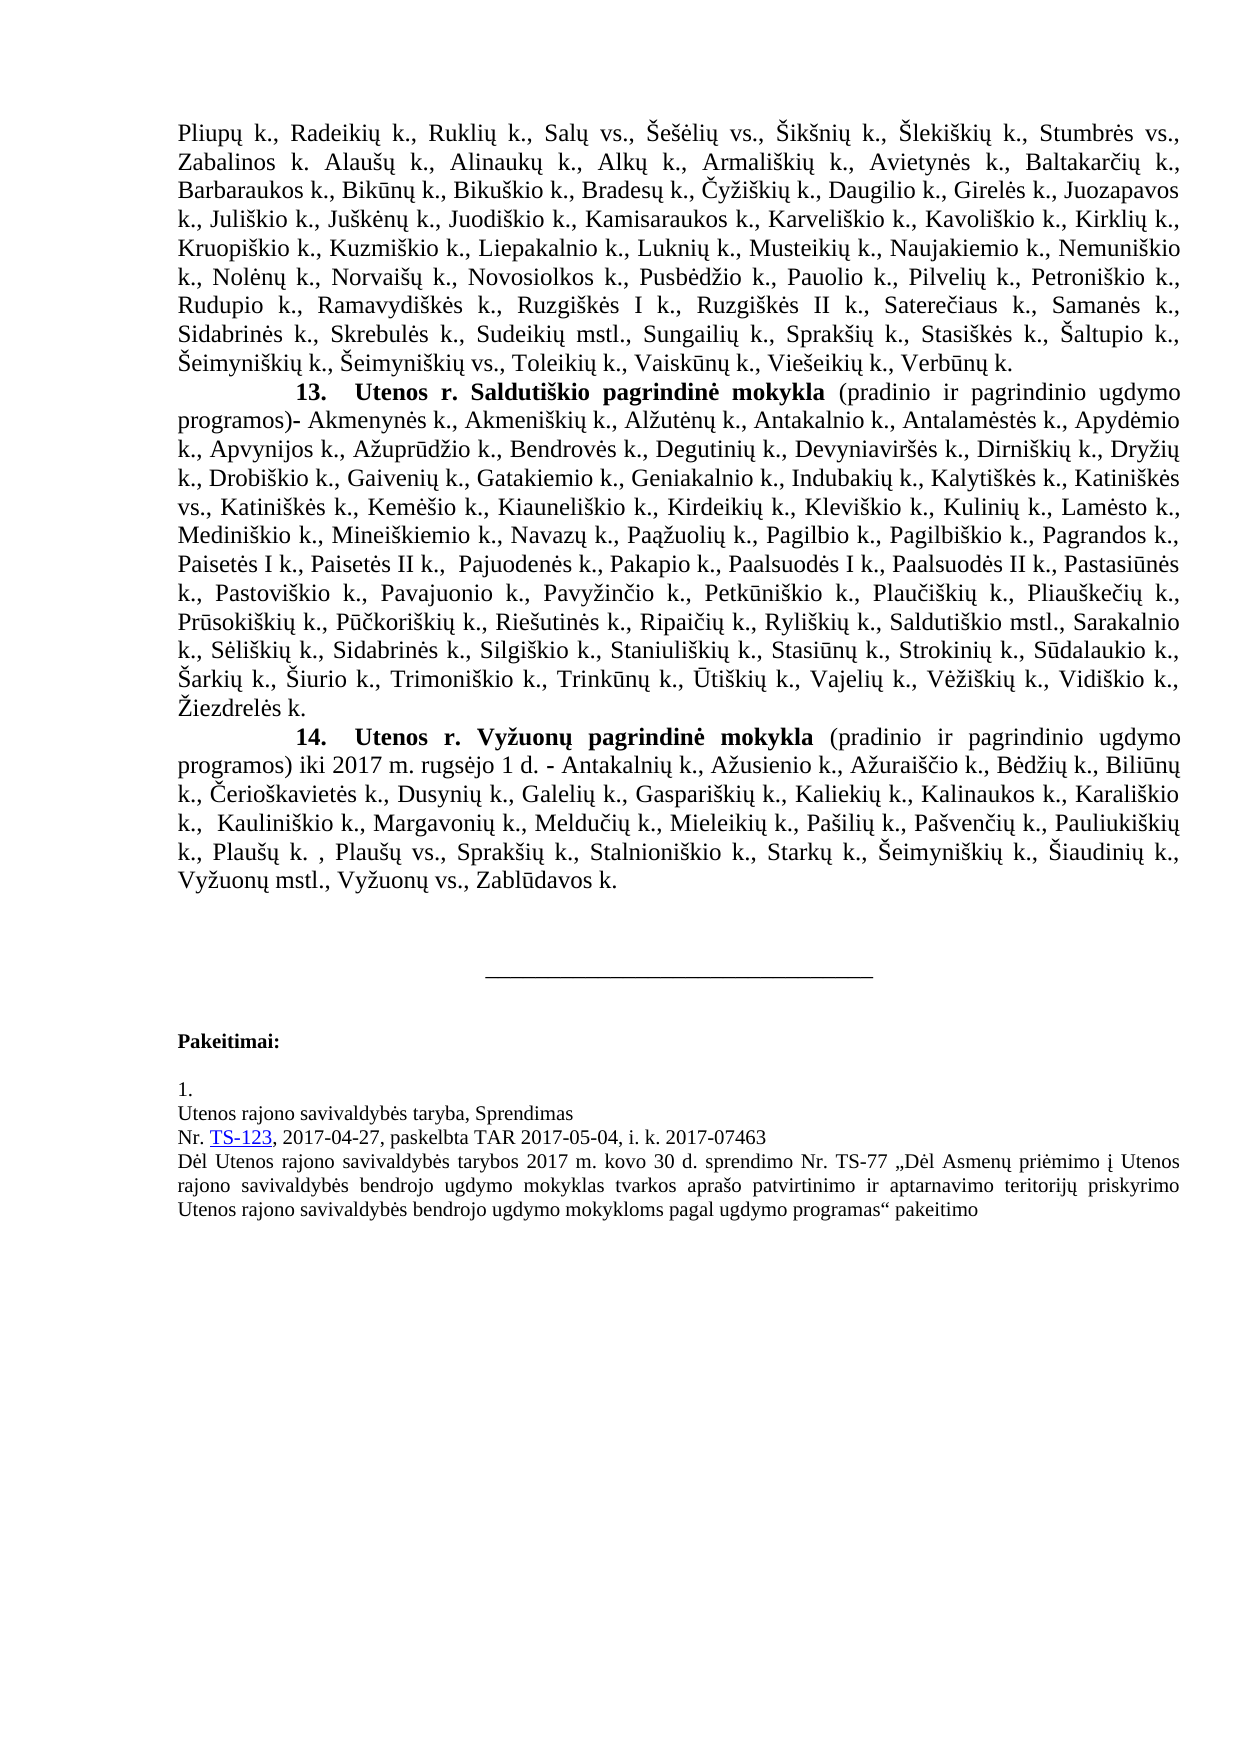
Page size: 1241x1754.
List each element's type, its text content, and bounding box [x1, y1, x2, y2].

text Dėl Utenos rajono savivaldybės tarybos 2017 m. kovo 30 d. sprendimo Nr. TS-77 „Dėl Asmenų priėmimo į Utenos rajono savivaldybės bendrojo ugdymo mokyklas tvarkos aprašo patvirtinimo ir aptarnavimo teritorijų priskyrimo Utenos rajono savivaldybės bendrojo ugdymo mokykloms pagal ugdymo programas“ pakeitimo [177, 1149, 1181, 1221]
text Nr. TS-123, 2017-04-27, paskelbta TAR 2017-05-04, i. k. 2017-07463 [177, 1125, 1181, 1149]
text Pakeitimai: [177, 1029, 1181, 1053]
text Pliupų k., Radeikių k., Ruklių k., Salų vs., Šešėlių vs., Šikšnių k., Šlekiškių k., Stumbrės vs., Zabalinos k. Alaušų k., Alinaukų k., Alkų k., Armališkių k., Avietynės k., Baltakarčių k., Barbaraukos k., Bikūnų k., Bikuškio k., Bradesų k., Čyžiškių k., Daugilio k., Girelės k., Juozapavos k., Juliškio k., Juškėnų k., Juodiškio k., Kamisaraukos k., Karveliškio k., Kavoliškio k., Kirklių k., Kruopiškio k., Kuzmiškio k., Liepakalnio k., Luknių k., Musteikių k., Naujakiemio k., Nemuniškio k., Nolėnų k., Norvaišų k., Novosiolkos k., Pusbėdžio k., Pauolio k., Pilvelių k., Petroniškio k., Rudupio k., Ramavydiškės k., Ruzgiškės I k., Ruzgiškės II k., Saterečiaus k., Samanės k., Sidabrinės k., Skrebulės k., Sudeikių mstl., Sungailių k., Sprakšių k., Stasiškės k., Šaltupio k., Šeimyniškių k., Šeimyniškių vs., Toleikių k., Vaiskūnų k., Viešeikių k., Verbūnų k. [177, 118, 1181, 377]
text 13. Utenos r. Saldutiškio pagrindinė mokykla (pradinio ir pagrindinio ugdymo programos)- Akmenynės k., Akmeniškių k., Alžutėnų k., Antakalnio k., Antalamėstės k., Apydėmio k., Apvynijos k., Ažuprūdžio k., Bendrovės k., Degutinių k., Devyniaviršės k., Dirniškių k., Dryžių k., Drobiškio k., Gaivenių k., Gatakiemio k., Geniakalnio k., Indubakių k., Kalytiškės k., Katiniškės vs., Katiniškės k., Kemėšio k., Kiauneliškio k., Kirdeikių k., Kleviškio k., Kulinių k., Lamėsto k., Mediniškio k., Mineiškiemio k., Navazų k., Paąžuolių k., Pagilbio k., Pagilbiškio k., Pagrandos k., Paisetės I k., Paisetės II k., Pajuodenės k., Pakapio k., Paalsuodės I k., Paalsuodės II k., Pastasiūnės k., Pastoviškio k., Pavajuonio k., Pavyžinčio k., Petkūniškio k., Plaučiškių k., Pliauškečių k., Prūsokiškių k., Pūčkoriškių k., Riešutinės k., Ripaičių k., Ryliškių k., Saldutiškio mstl., Sarakalnio k., Sėliškių k., Sidabrinės k., Silgiškio k., Staniuliškių k., Stasiūnų k., Strokinių k., Sūdalaukio k., Šarkių k., Šiurio k., Trimoniškio k., Trinkūnų k., Ūtiškių k., Vajelių k., Vėžiškių k., Vidiškio k., Žiezdrelės k. [177, 377, 1181, 722]
text Utenos rajono savivaldybės taryba, Sprendimas [177, 1101, 1181, 1125]
text 1. [177, 1077, 1181, 1101]
text 14. Utenos r. Vyžuonų pagrindinė mokykla (pradinio ir pagrindinio ugdymo programos) iki 2017 m. rugsėjo 1 d. - Antakalnių k., Ažusienio k., Ažuraiščio k., Bėdžių k., Biliūnų k., Čerioškavietės k., Dusynių k., Galelių k., Gaspariškių k., Kaliekių k., Kalinaukos k., Karališkio k., Kauliniškio k., Margavonių k., Meldučių k., Mieleikių k., Pašilių k., Pašvenčių k., Pauliukiškių k., Plaušų k. , Plaušų vs., Sprakšių k., Stalnioniškio k., Starkų k., Šeimyniškių k., Šiaudinių k., Vyžuonų mstl., Vyžuonų vs., Zablūdavos k. [177, 722, 1181, 894]
text _______________________________ [177, 952, 1181, 981]
